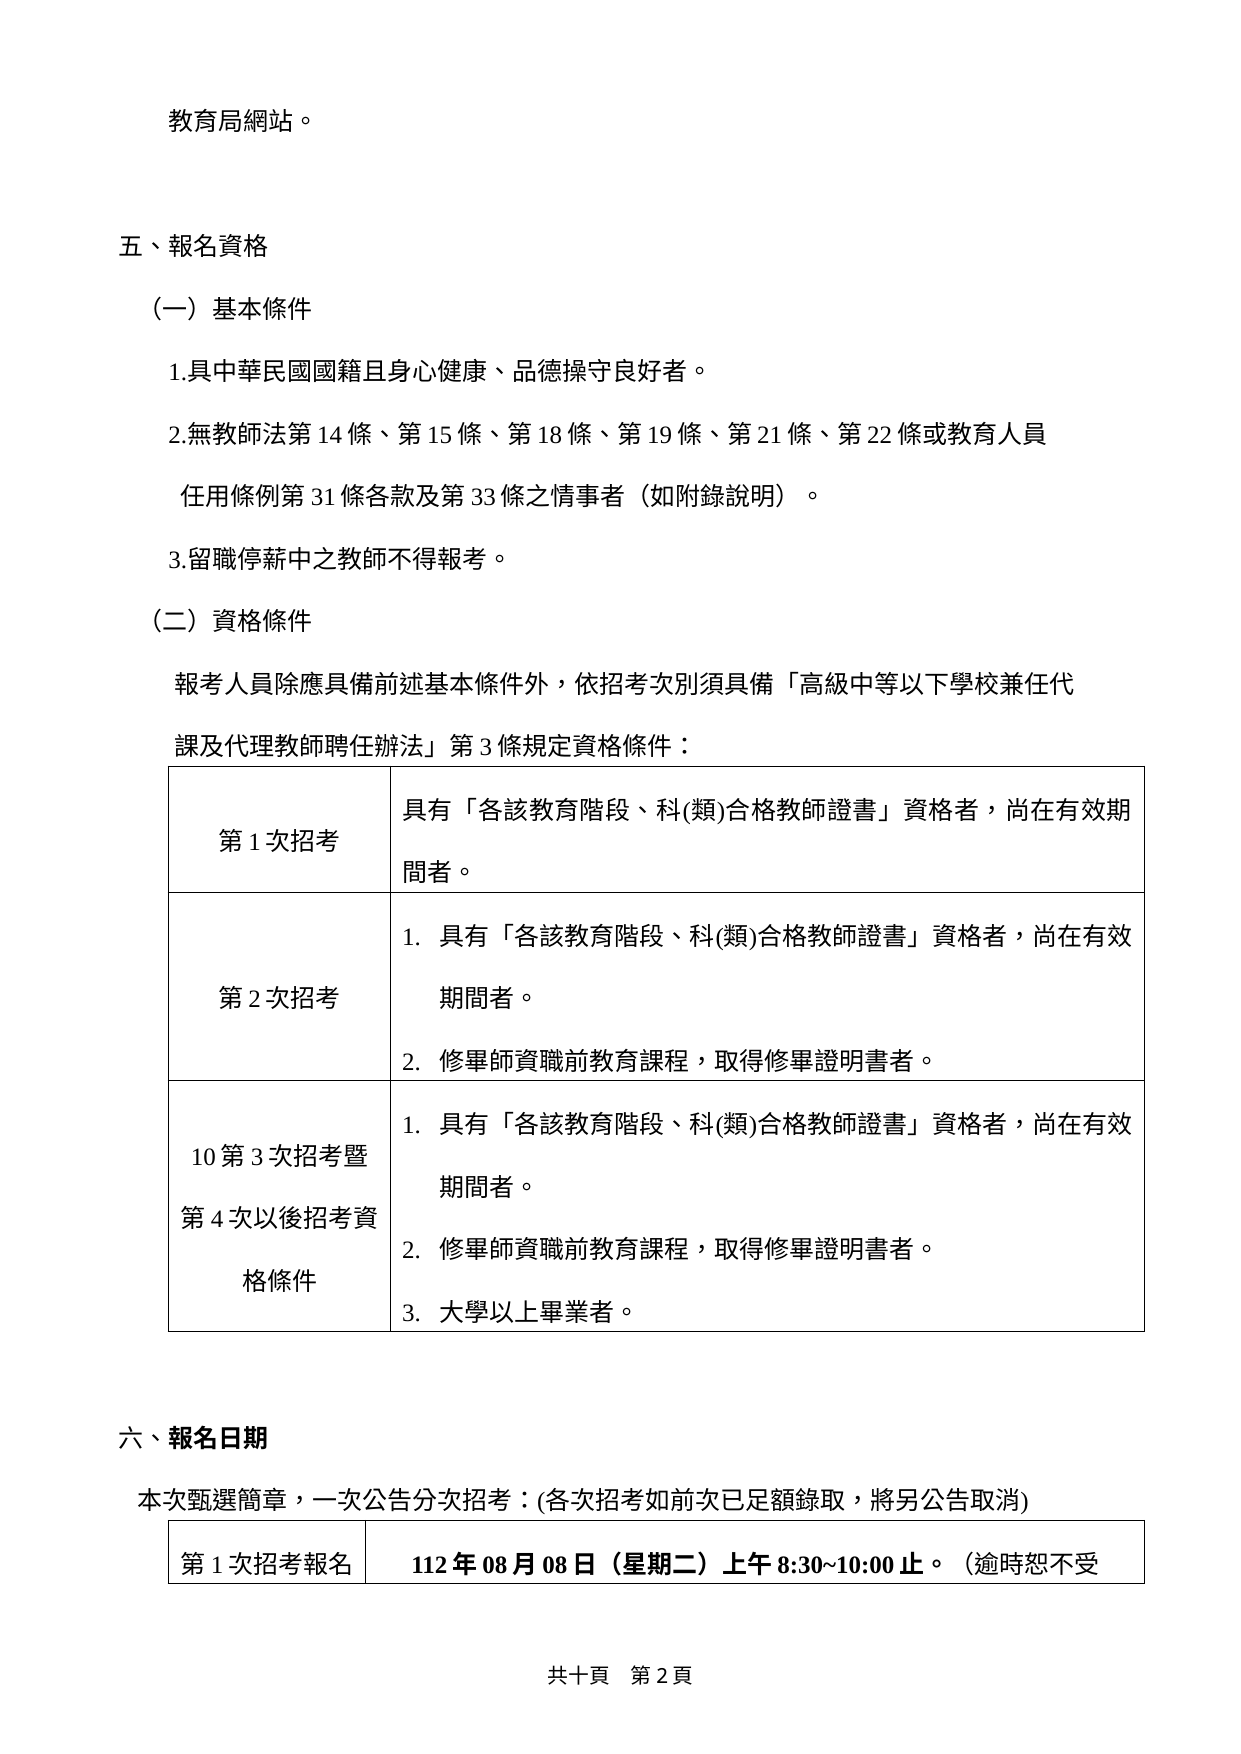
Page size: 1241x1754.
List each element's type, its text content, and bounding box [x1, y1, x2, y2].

text 2.無教師法第14條、第15條、第18條、第19條、第21條、第22條或教育人員 [118, 391, 1122, 453]
table_header 具有「各該教育階段、科(類)合格教師證書」資格者，尚在有效期間者。 [391, 767, 1144, 892]
table_cell 10第3次招考暨 第4次以後招考資格條件 [169, 1081, 390, 1331]
text （一）基本條件 [118, 266, 1122, 328]
text 任用條例第31條各款及第33條之情事者（如附錄說明）。 [118, 453, 1122, 516]
text 五、報名資格 [118, 203, 1122, 266]
table_header 第1次招考報名 [169, 1521, 365, 1583]
text 3.留職停薪中之教師不得報考。 [118, 516, 1122, 578]
text 課及代理教師聘任辦法」第3條規定資格條件： [118, 703, 1122, 766]
text 報考人員除應具備前述基本條件外，依招考次別須具備「高級中等以下學校兼任代 [118, 641, 1122, 703]
table_header 112年08月08日（星期二）上午8:30~10:00止。（逾時恕不受 [366, 1521, 1144, 1583]
table_cell 第2次招考 [169, 893, 390, 1080]
text 1.具中華民國國籍且身心健康、品德操守良好者。 [118, 328, 1122, 391]
text 教育局網站。 [118, 78, 1122, 141]
table_cell 具有「各該教育階段、科(類)合格教師證書」資格者，尚在有效期間者。 修畢師資職前教育課程，取得修畢證明書者。 [391, 893, 1144, 1080]
text （二）資格條件 [118, 578, 1122, 641]
text 六、報名日期 [118, 1395, 1122, 1457]
text 本次甄選簡章，一次公告分次招考：(各次招考如前次已足額錄取，將另公告取消) [118, 1457, 1122, 1520]
table_cell 具有「各該教育階段、科(類)合格教師證書」資格者，尚在有效期間者。 修畢師資職前教育課程，取得修畢證明書者。 大學以上畢業者。 [391, 1081, 1144, 1331]
table_header 第1次招考 [169, 767, 390, 892]
